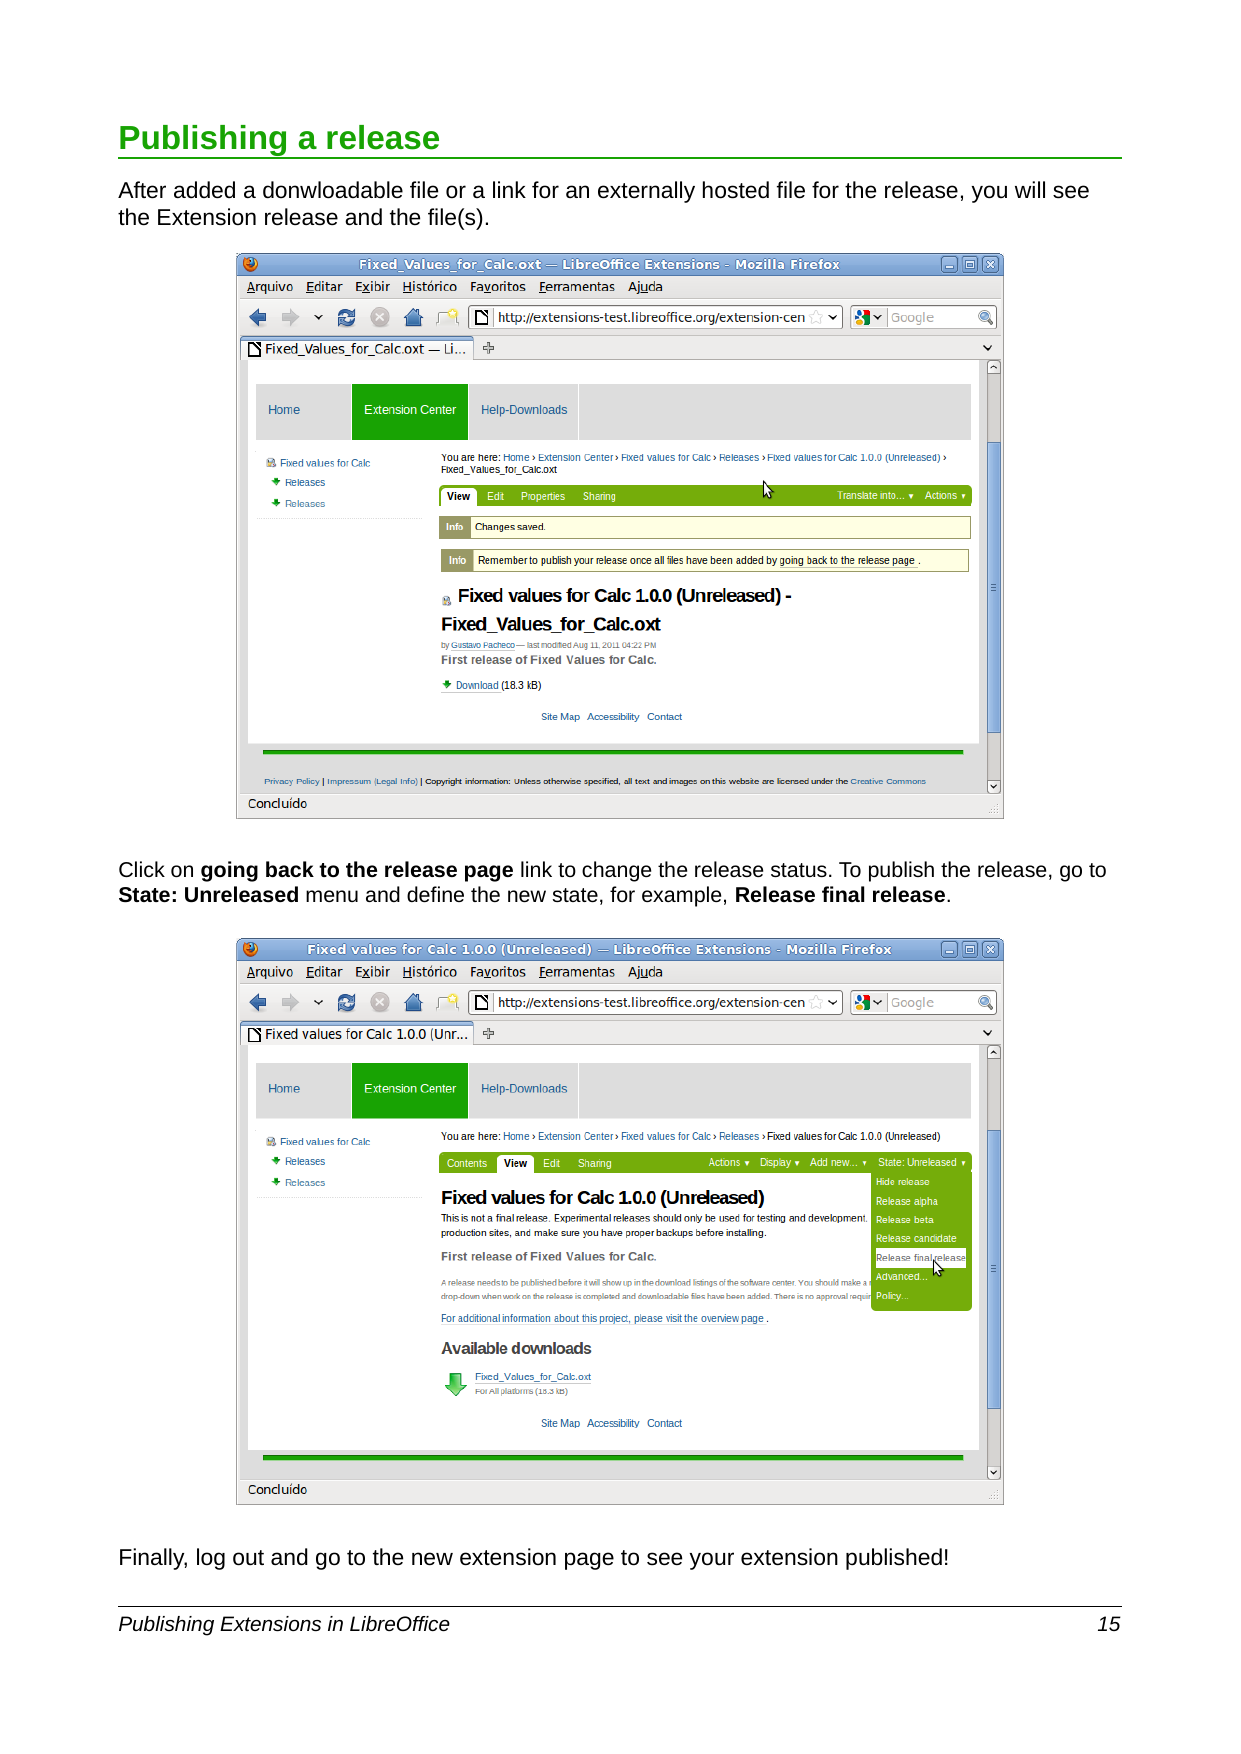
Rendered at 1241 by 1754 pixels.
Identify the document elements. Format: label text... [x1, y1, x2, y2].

text Click on going back to the release page link to change the release status. To publish the release, go to State: Unreleased menu and define the new state, for example, Release final release. [118, 858, 1122, 907]
picture [236, 253, 1004, 819]
text Finally, log out and go to the new extension page to see your extension published! [118, 1543, 1122, 1570]
subtitle Publishing a release [118, 118, 1122, 157]
picture [236, 938, 1004, 1505]
text After added a donwloadable file or a link for an externally hosted file for the release, you will see the Extension release and the file(s). [118, 177, 1122, 230]
